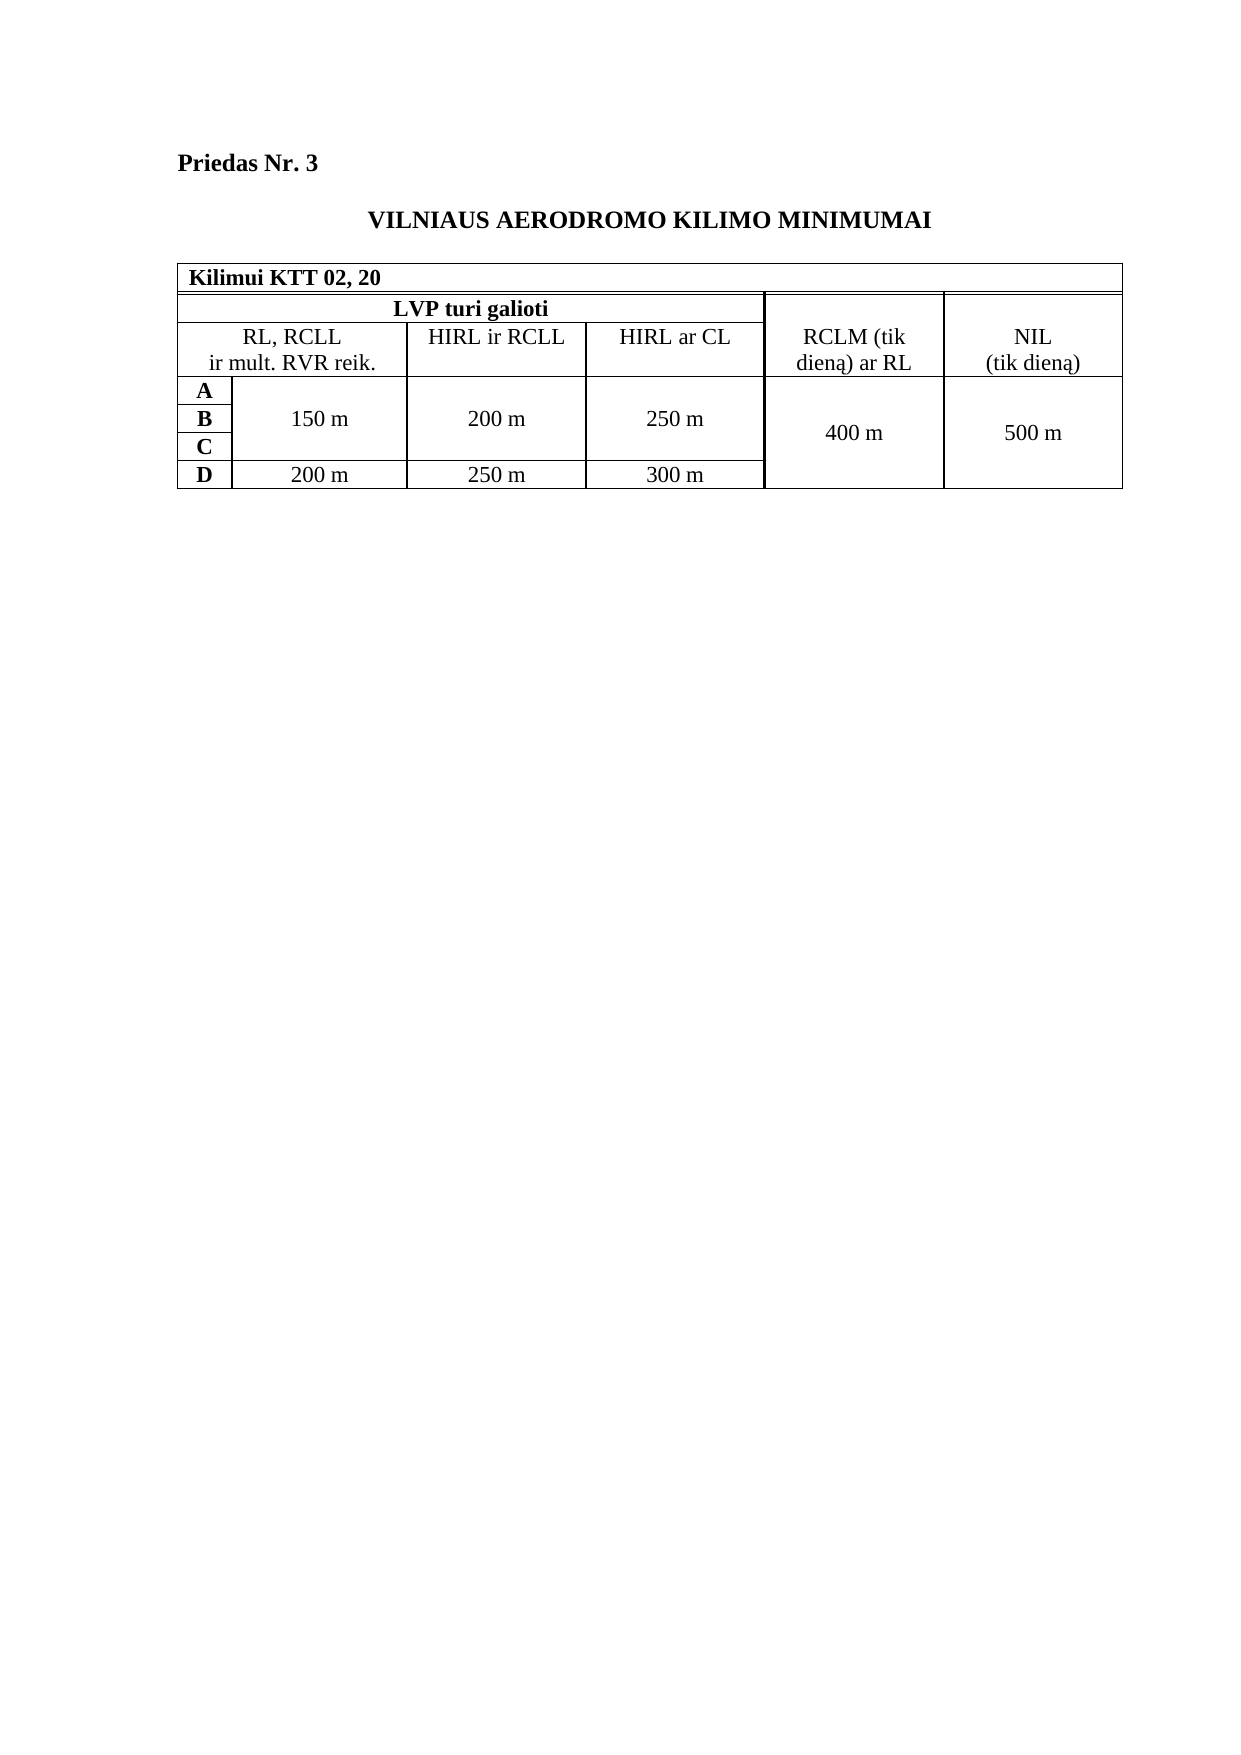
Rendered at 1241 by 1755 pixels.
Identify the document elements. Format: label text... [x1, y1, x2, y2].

text Priedas Nr. 3 [177, 148, 1122, 176]
table_cell 150 m [233, 377, 406, 459]
table_cell 200 m [408, 377, 585, 459]
table_cell A [178, 377, 231, 404]
table_cell 500 m [945, 377, 1122, 487]
table_cell 300 m [587, 461, 763, 487]
table_cell RL, RCLL ir mult. RVR reik. [178, 323, 406, 376]
table_cell [945, 295, 1122, 322]
table_cell HIRL ar CL [587, 323, 763, 376]
table_cell [766, 295, 943, 322]
table_cell 400 m [766, 377, 943, 487]
table_cell RCLM (tik dieną) ar RL [766, 322, 943, 376]
table_cell NIL (tik dieną) [945, 322, 1122, 376]
table_cell C [178, 433, 231, 459]
table_cell B [178, 405, 231, 432]
table_cell 250 m [587, 377, 763, 459]
table_header Kilimui KTT 02, 20 [178, 264, 1122, 291]
text VILNIAUS AERODROMO KILIMO MINIMUMAI [177, 205, 1122, 234]
table_cell 200 m [233, 461, 406, 487]
table_cell HIRL ir RCLL [408, 323, 585, 376]
table_cell D [178, 461, 231, 487]
table_cell LVP turi galioti [178, 295, 763, 322]
table_cell 250 m [408, 461, 585, 487]
